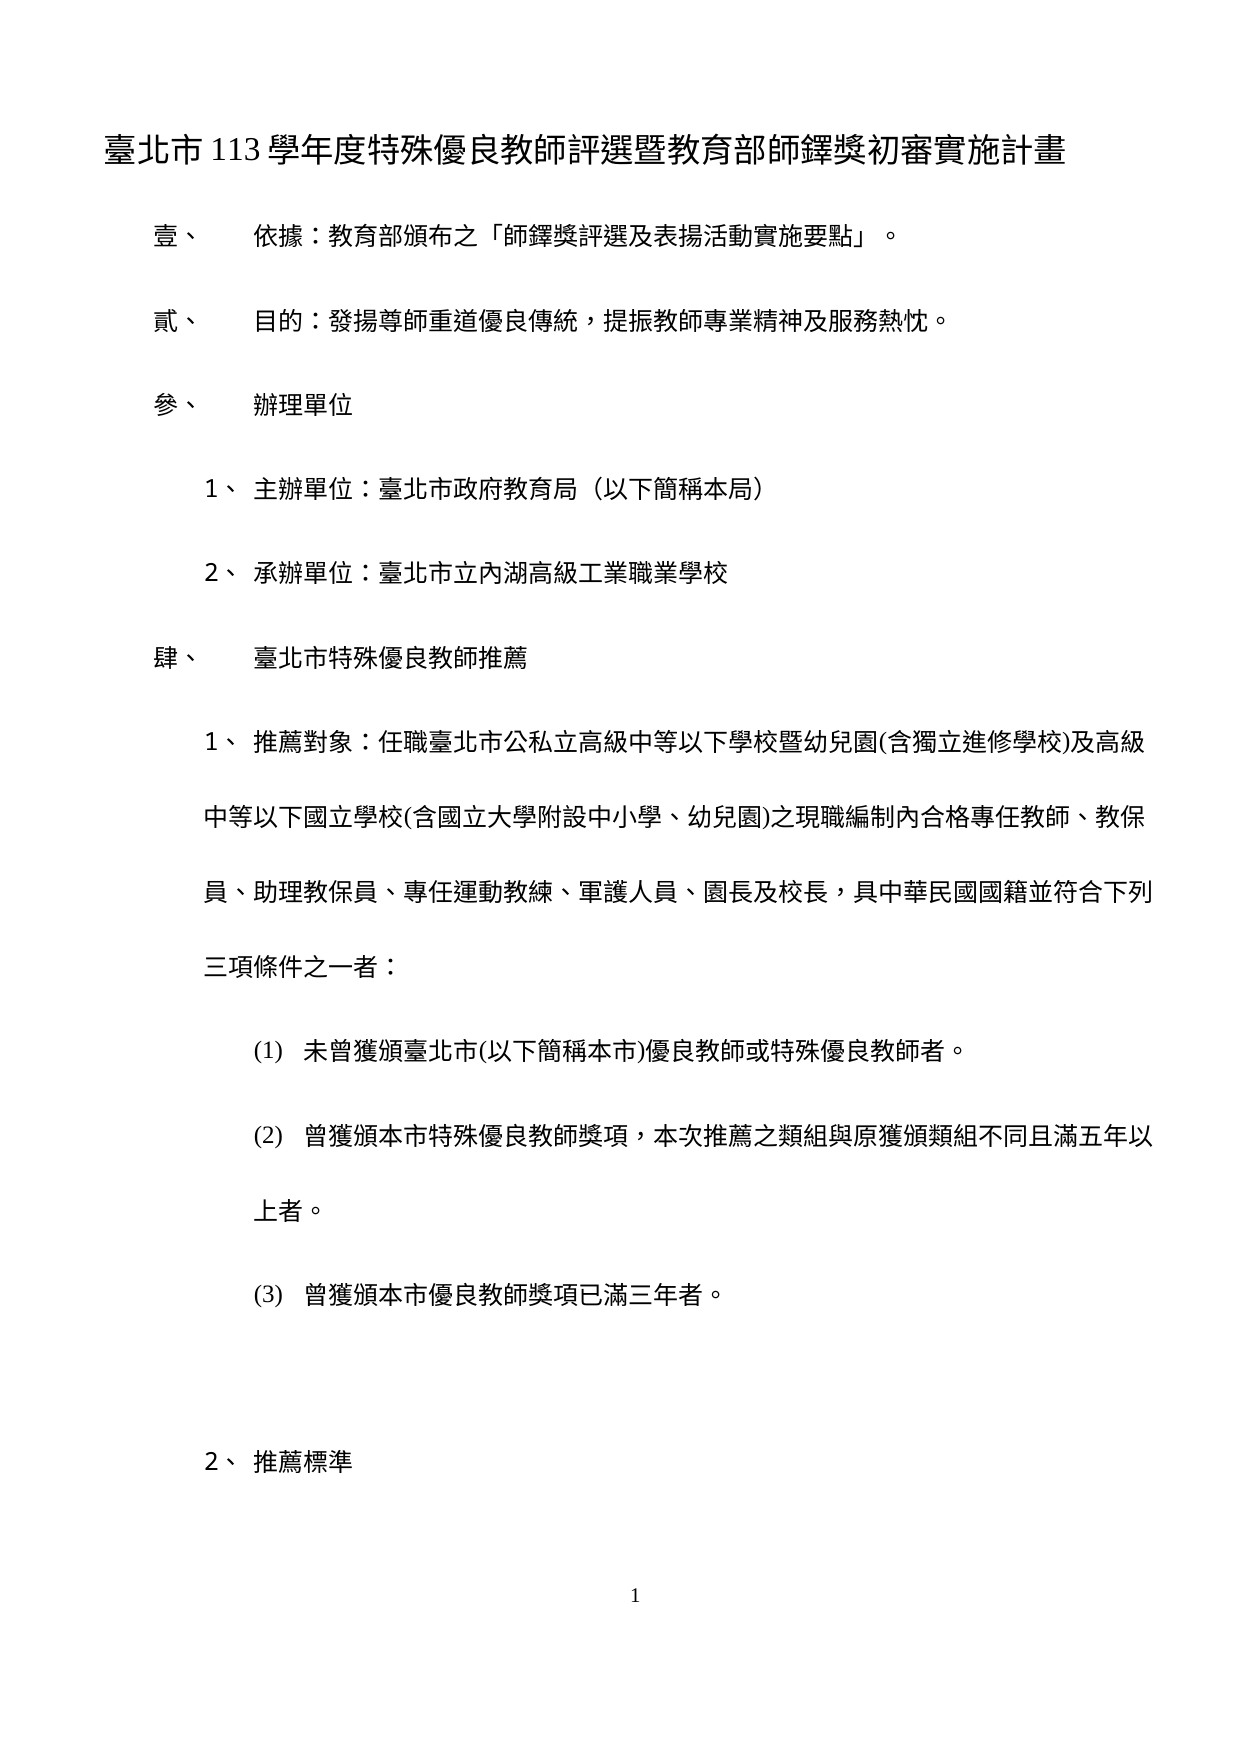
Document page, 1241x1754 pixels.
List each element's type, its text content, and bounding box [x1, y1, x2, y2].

list 依據：教育部頒布之「師鐸獎評選及表揚活動實施要點」。 [153, 204, 1167, 266]
text 臺北市113學年度特殊優良教師評選暨教育部師鐸獎初審實施計畫 [103, 117, 1167, 179]
list 主辦單位：臺北市政府教育局（以下簡稱本局） [203, 457, 1167, 519]
list 辦理單位 [153, 372, 1167, 435]
list 曾獲頒本市優良教師獎項已滿三年者。 [253, 1262, 1167, 1325]
list 未曾獲頒臺北市(以下簡稱本市)優良教師或特殊優良教師者。 [253, 1019, 1167, 1081]
list 目的：發揚尊師重道優良傳統，提振教師專業精神及服務熱忱。 [153, 288, 1167, 351]
list 推薦標準 [203, 1429, 1167, 1492]
list 推薦對象：任職臺北市公私立高級中等以下學校暨幼兒園(含獨立進修學校)及高級中等以下國立學校(含國立大學附設中小學、幼兒園)之現職編制內合格專任教師、教保員、助理教保員、專任運動教練、軍護人員、園長及校長，具中華民國國籍並符合下列三項條件之一者： [203, 709, 1167, 997]
list 曾獲頒本市特殊優良教師獎項，本次推薦之類組與原獲頒類組不同且滿五年以上者。 [253, 1103, 1167, 1240]
list 臺北市特殊優良教師推薦 [153, 625, 1167, 688]
list 承辦單位：臺北市立內湖高級工業職業學校 [203, 541, 1167, 603]
